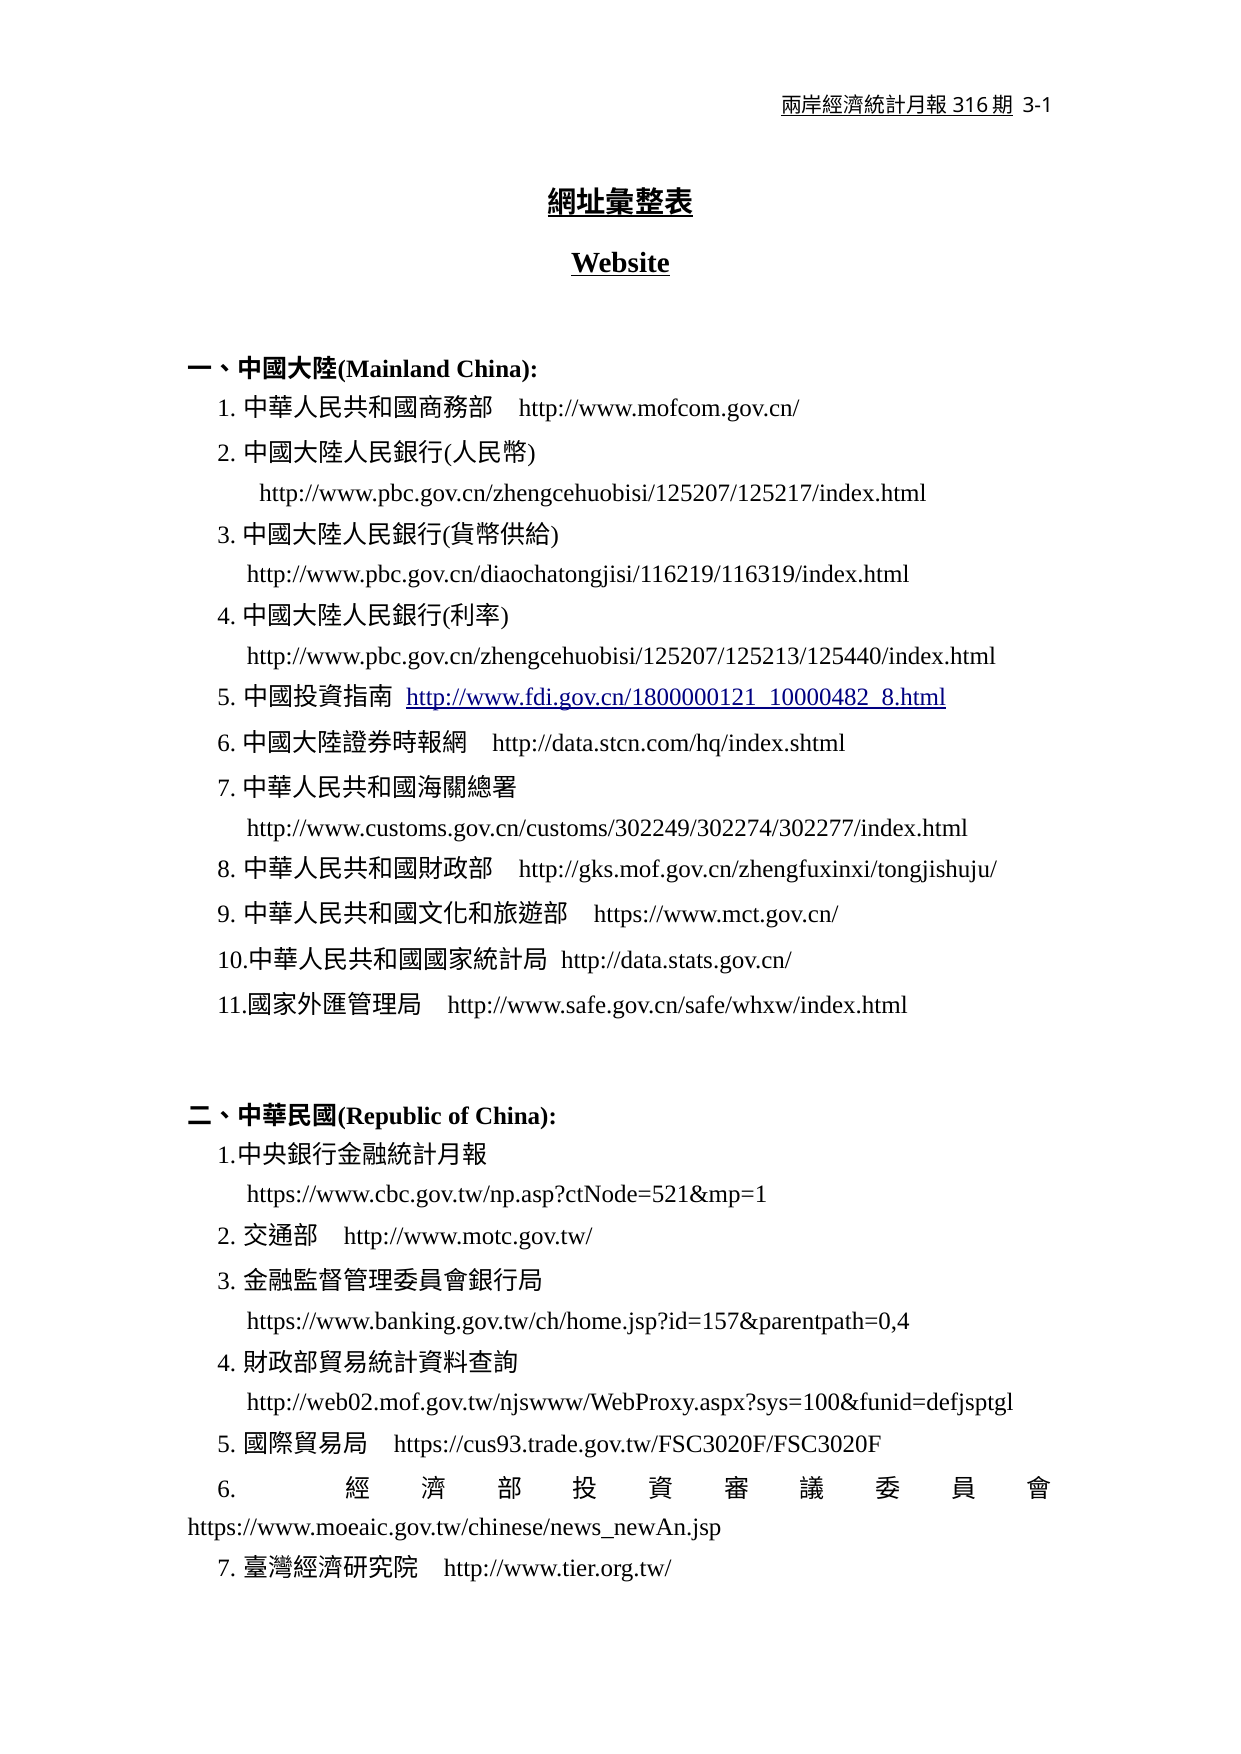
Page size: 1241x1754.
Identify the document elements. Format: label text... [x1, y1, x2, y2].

text 5. 中國投資指南 http://www.fdi.gov.cn/1800000121_10000482_8.html [187, 677, 1053, 713]
text 3. 金融監督管理委員會銀行局 [187, 1261, 1053, 1297]
text http://web02.mof.gov.tw/njswww/WebProxy.aspx?sys=100&funid=defjsptgl [187, 1387, 1053, 1416]
text 4. 中國大陸人民銀行(利率) [187, 595, 1053, 632]
text 3. 中國大陸人民銀行(貨幣供給) [187, 514, 1053, 550]
text 1. 中央銀行金融統計月報 [187, 1134, 1053, 1170]
text http://www.customs.gov.cn/customs/302249/302274/302277/index.html [187, 813, 1088, 841]
text https://www.cbc.gov.tw/np.asp?ctNode=521&mp=1 [187, 1179, 1053, 1208]
text 網址彙整表 [187, 158, 1053, 221]
text http://www.pbc.gov.cn/zhengcehuobisi/125207/125217/index.html [187, 478, 1053, 507]
text 11.國家外匯管理局 http://www.safe.gov.cn/safe/whxw/index.html [187, 984, 1053, 1021]
text 2. 交通部 http://www.motc.gov.tw/ [187, 1215, 1053, 1252]
text 5. 國際貿易局 https://cus93.trade.gov.tw/FSC3020F/FSC3020F [187, 1423, 1053, 1459]
text http://www.pbc.gov.cn/zhengcehuobisi/125207/125213/125440/index.html [187, 641, 1053, 669]
text 2. 中國大陸人民銀行(人民幣) [187, 433, 1053, 469]
text 6. 中國大陸證券時報網 http://data.stcn.com/hq/index.shtml [187, 722, 1053, 758]
text https://www.banking.gov.tw/ch/home.jsp?id=157&parentpath=0,4 [187, 1306, 1053, 1335]
text Website [187, 221, 1053, 283]
text 一、中國大陸(Mainland China): [187, 325, 1053, 388]
text http://www.pbc.gov.cn/diaochatongjisi/116219/116319/index.html [187, 559, 1053, 588]
text 9. 中華人民共和國文化和旅遊部 https://www.mct.gov.cn/ [187, 894, 1053, 930]
text 6. 經濟部投資審議委員會 https://www.moeaic.gov.tw/chinese/news_newAn.jsp [187, 1468, 1053, 1541]
text 二、中華民國(Republic of China): [187, 1072, 1053, 1134]
text 8. 中華人民共和國財政部 http://gks.mof.gov.cn/zhengfuxinxi/tongjishuju/ [187, 848, 1053, 885]
text 1. 中華人民共和國商務部 http://www.mofcom.gov.cn/ [187, 388, 1053, 424]
text 7. 中華人民共和國海關總署 [187, 767, 1088, 803]
text 7. 臺灣經濟研究院 http://www.tier.org.tw/ [187, 1548, 1053, 1584]
text 4. 財政部貿易統計資料查詢 [187, 1342, 1053, 1378]
text 10.中華人民共和國國家統計局 http://data.stats.gov.cn/ [187, 939, 1053, 975]
